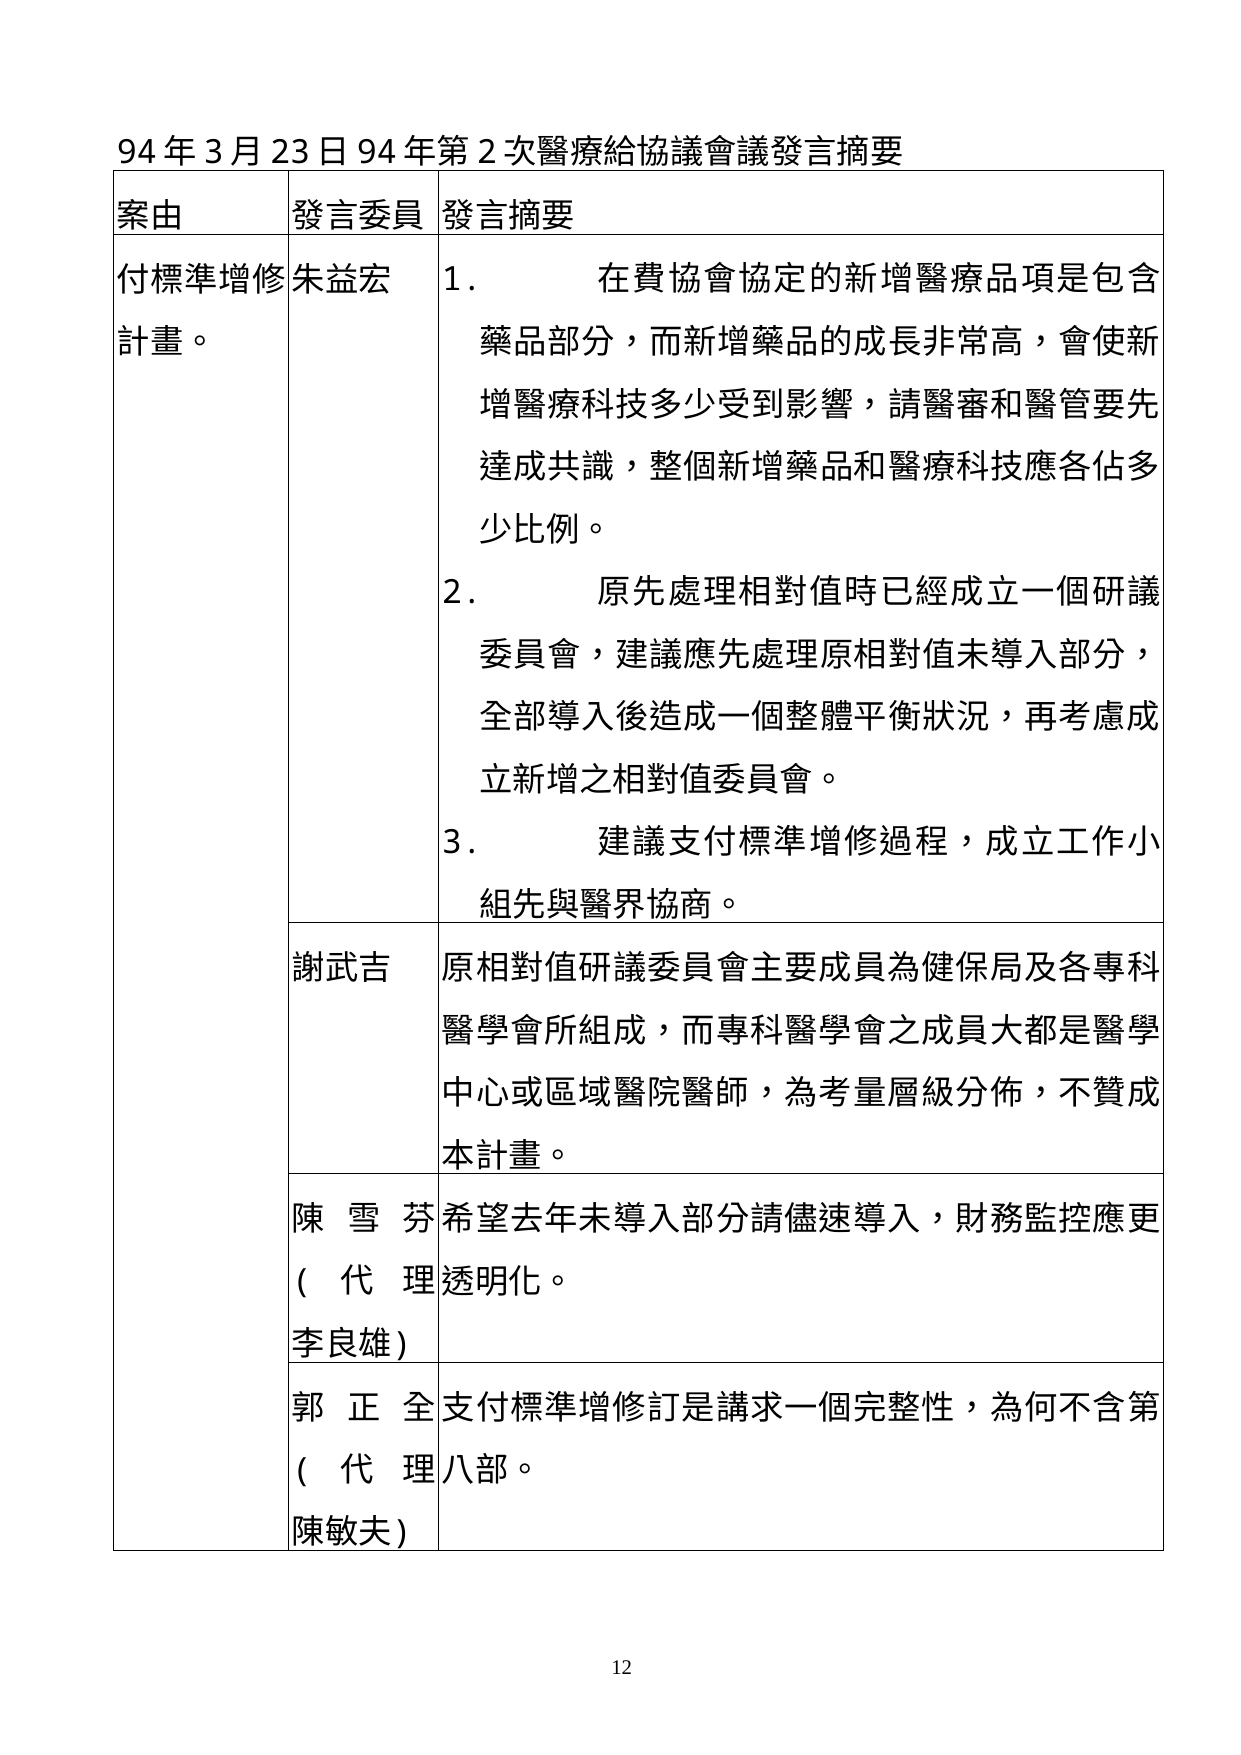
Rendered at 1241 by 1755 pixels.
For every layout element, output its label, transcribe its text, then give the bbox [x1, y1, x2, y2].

table_cell 支付標準增修訂是講求一個完整性，為何不含第八部。 [439, 1363, 1163, 1550]
table_cell 在費協會協定的新增醫療品項是包含藥品部分，而新增藥品的成長非常高，會使新增醫療科技多少受到影響，請醫審和醫管要先達成共識，整個新增藥品和醫療科技應各佔多少比例。 原先處理相對值時已經成立一個研議委員會，建議應先處理原相對值未導入部分，全部導入後造成一個整體平衡狀況，再考慮成立新增之相對值委員會。 建議支付標準增修過程，成立工作小組先與醫界協商。 [439, 235, 1163, 922]
table_header 94年3月23日94年第2次醫療給協議會議發言摘要 [114, 108, 1164, 170]
table_cell 發言摘要 [439, 171, 1163, 234]
table_cell 郭正全(代理 陳敏夫) [289, 1363, 438, 1550]
table_cell 付標準增修計畫。 [114, 235, 288, 1550]
table_cell 發言委員 [289, 171, 438, 234]
table_cell 原相對值研議委員會主要成員為健保局及各專科醫學會所組成，而專科醫學會之成員大都是醫學中心或區域醫院醫師，為考量層級分佈，不贊成本計畫。 [439, 923, 1163, 1173]
table_cell 朱益宏 [289, 235, 438, 922]
table_cell 案由 [114, 171, 288, 234]
table_cell 謝武吉 [289, 923, 438, 1173]
table_cell 陳雪芬(代理 李良雄) [289, 1174, 438, 1362]
table_cell 希望去年未導入部分請儘速導入，財務監控應更透明化。 [439, 1174, 1163, 1362]
